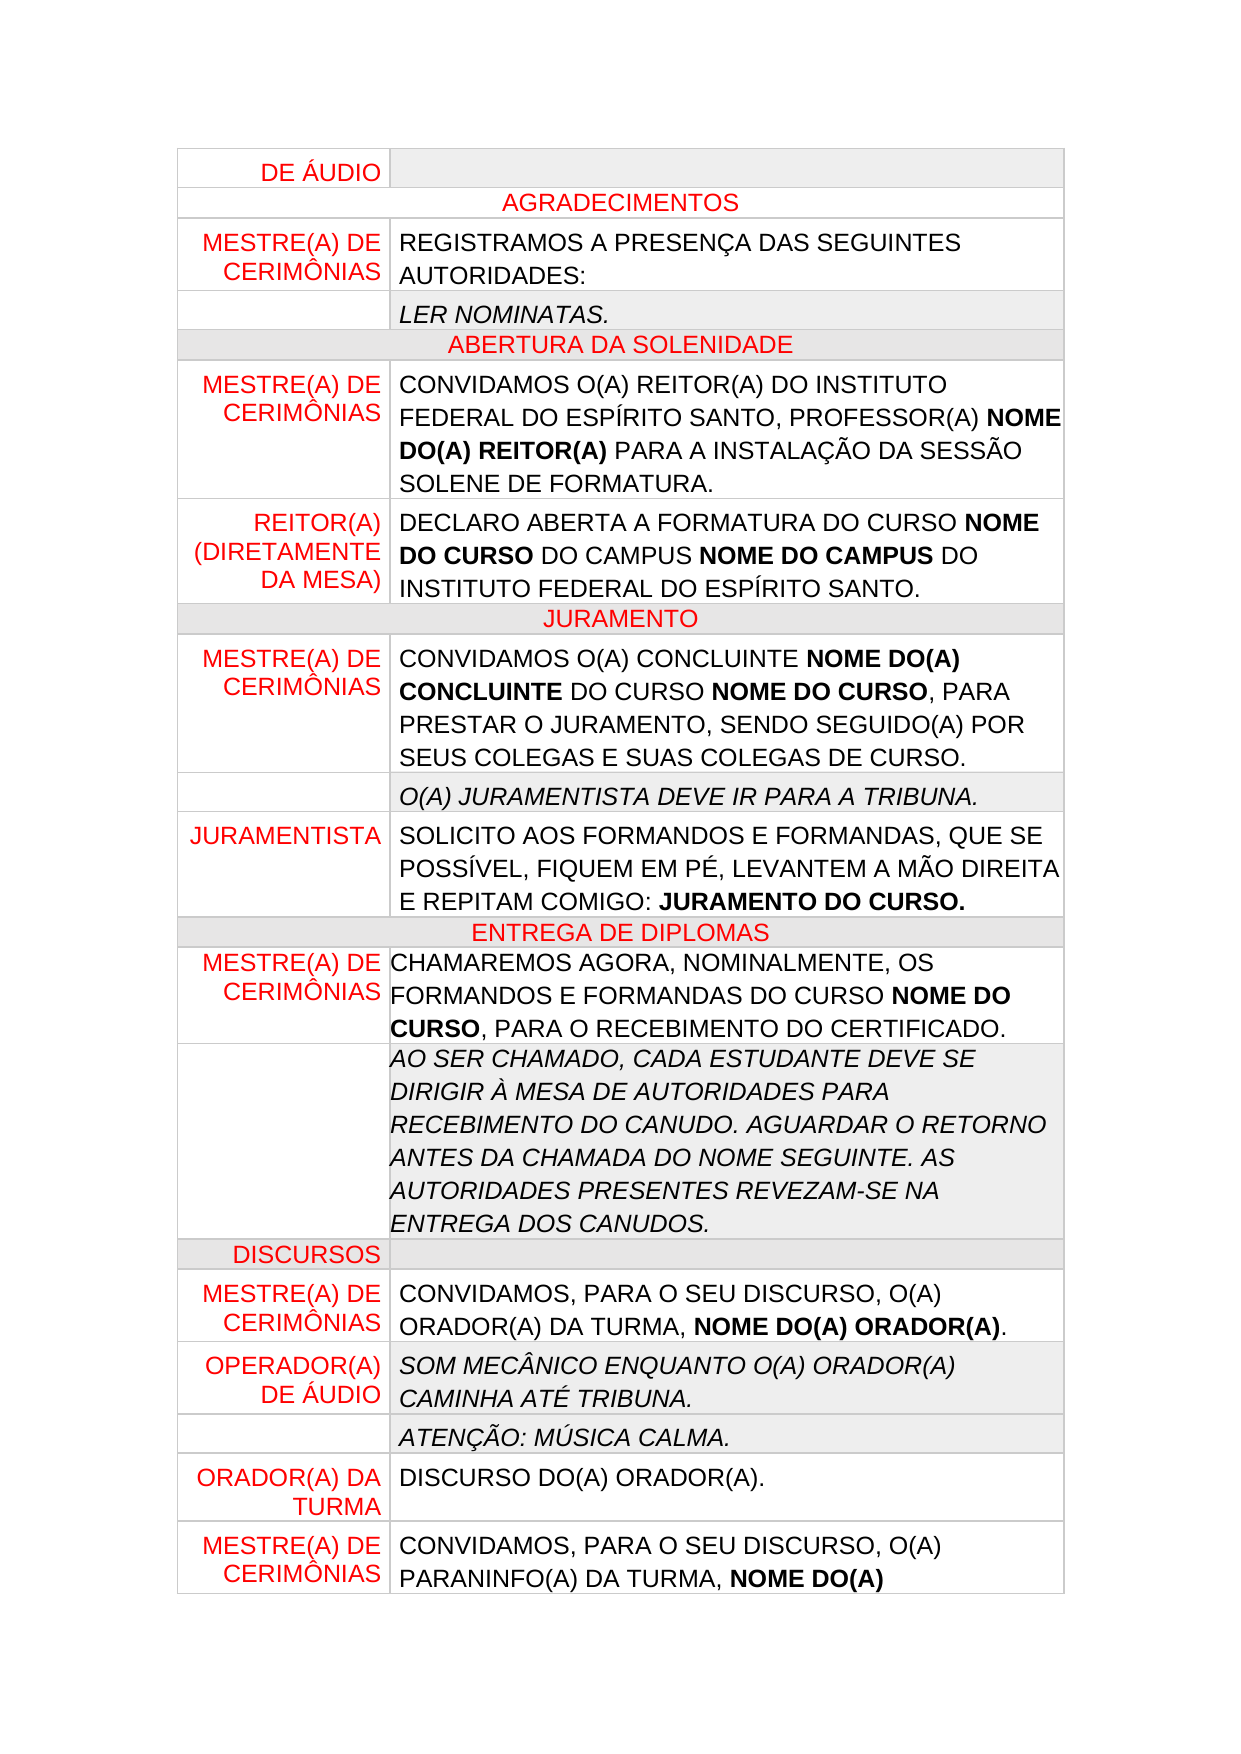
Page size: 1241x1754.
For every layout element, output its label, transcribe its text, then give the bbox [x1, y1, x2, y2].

table_cell OPERADOR(A) DE ÁUDIO [178, 1342, 389, 1413]
table_cell SOM MECÂNICO ENQUANTO O(A) ORADOR(A) CAMINHA ATÉ TRIBUNA. [391, 1342, 1063, 1413]
table_cell DE ÁUDIO [178, 149, 389, 187]
table_cell MESTRE(A) DE CERIMÔNIAS [178, 635, 389, 771]
table_cell DECLARO ABERTA A FORMATURA DO CURSO NOME DO CURSO DO CAMPUS NOME DO CAMPUS DO INSTITUTO FEDERAL DO ESPÍRITO SANTO. [391, 499, 1063, 603]
table_cell JURAMENTO [178, 604, 1063, 633]
table_cell LER NOMINATAS. [391, 291, 1063, 329]
table_cell [391, 149, 1063, 187]
table_cell [391, 1240, 1063, 1268]
table_cell [178, 773, 389, 811]
table_cell [178, 291, 389, 329]
table_cell CONVIDAMOS, PARA O SEU DISCURSO, O(A) PARANINFO(A) DA TURMA, NOME DO(A) [391, 1522, 1063, 1592]
table_cell SOLICITO AOS FORMANDOS E FORMANDAS, QUE SE POSSÍVEL, FIQUEM EM PÉ, LEVANTEM A MÃO DIREITA E REPITAM COMIGO: JURAMENTO DO CURSO. [391, 812, 1063, 916]
table_cell JURAMENTISTA [178, 812, 389, 916]
table_cell MESTRE(A) DE CERIMÔNIAS [178, 1522, 389, 1592]
table_cell REGISTRAMOS A PRESENÇA DAS SEGUINTES AUTORIDADES: [391, 219, 1063, 289]
table_cell AGRADECIMENTOS [178, 188, 1063, 217]
table_cell MESTRE(A) DE CERIMÔNIAS [178, 219, 389, 289]
table_cell ABERTURA DA SOLENIDADE [178, 330, 1063, 359]
table_cell [178, 1415, 389, 1452]
table_cell REITOR(A) (DIRETAMENTE DA MESA) [178, 499, 389, 603]
table_cell ENTREGA DE DIPLOMAS [178, 918, 1063, 946]
table_cell CONVIDAMOS O(A) REITOR(A) DO INSTITUTO FEDERAL DO ESPÍRITO SANTO, PROFESSOR(A) NOME DO(A) REITOR(A) PARA A INSTALAÇÃO DA SESSÃO SOLENE DE FORMATURA. [391, 361, 1063, 497]
table_cell ORADOR(A) DA TURMA [178, 1454, 389, 1520]
table_cell MESTRE(A) DE CERIMÔNIAS [178, 948, 389, 1043]
table_cell [178, 1044, 389, 1238]
table_cell ATENÇÃO: MÚSICA CALMA. [391, 1415, 1063, 1452]
table_cell CONVIDAMOS, PARA O SEU DISCURSO, O(A) ORADOR(A) DA TURMA, NOME DO(A) ORADOR(A). [391, 1270, 1063, 1341]
table_cell O(A) JURAMENTISTA DEVE IR PARA A TRIBUNA. [391, 773, 1063, 811]
table_cell CHAMAREMOS AGORA, NOMINALMENTE, OS FORMANDOS E FORMANDAS DO CURSO NOME DO CURSO, PARA O RECEBIMENTO DO CERTIFICADO. [391, 948, 1063, 1043]
table_cell DISCURSO DO(A) ORADOR(A). [391, 1454, 1063, 1520]
table_cell CONVIDAMOS O(A) CONCLUINTE NOME DO(A) CONCLUINTE DO CURSO NOME DO CURSO, PARA PRESTAR O JURAMENTO, SENDO SEGUIDO(A) POR SEUS COLEGAS E SUAS COLEGAS DE CURSO. [391, 635, 1063, 771]
table_cell DISCURSOS [178, 1240, 389, 1268]
table_cell MESTRE(A) DE CERIMÔNIAS [178, 361, 389, 497]
table_cell MESTRE(A) DE CERIMÔNIAS [178, 1270, 389, 1341]
